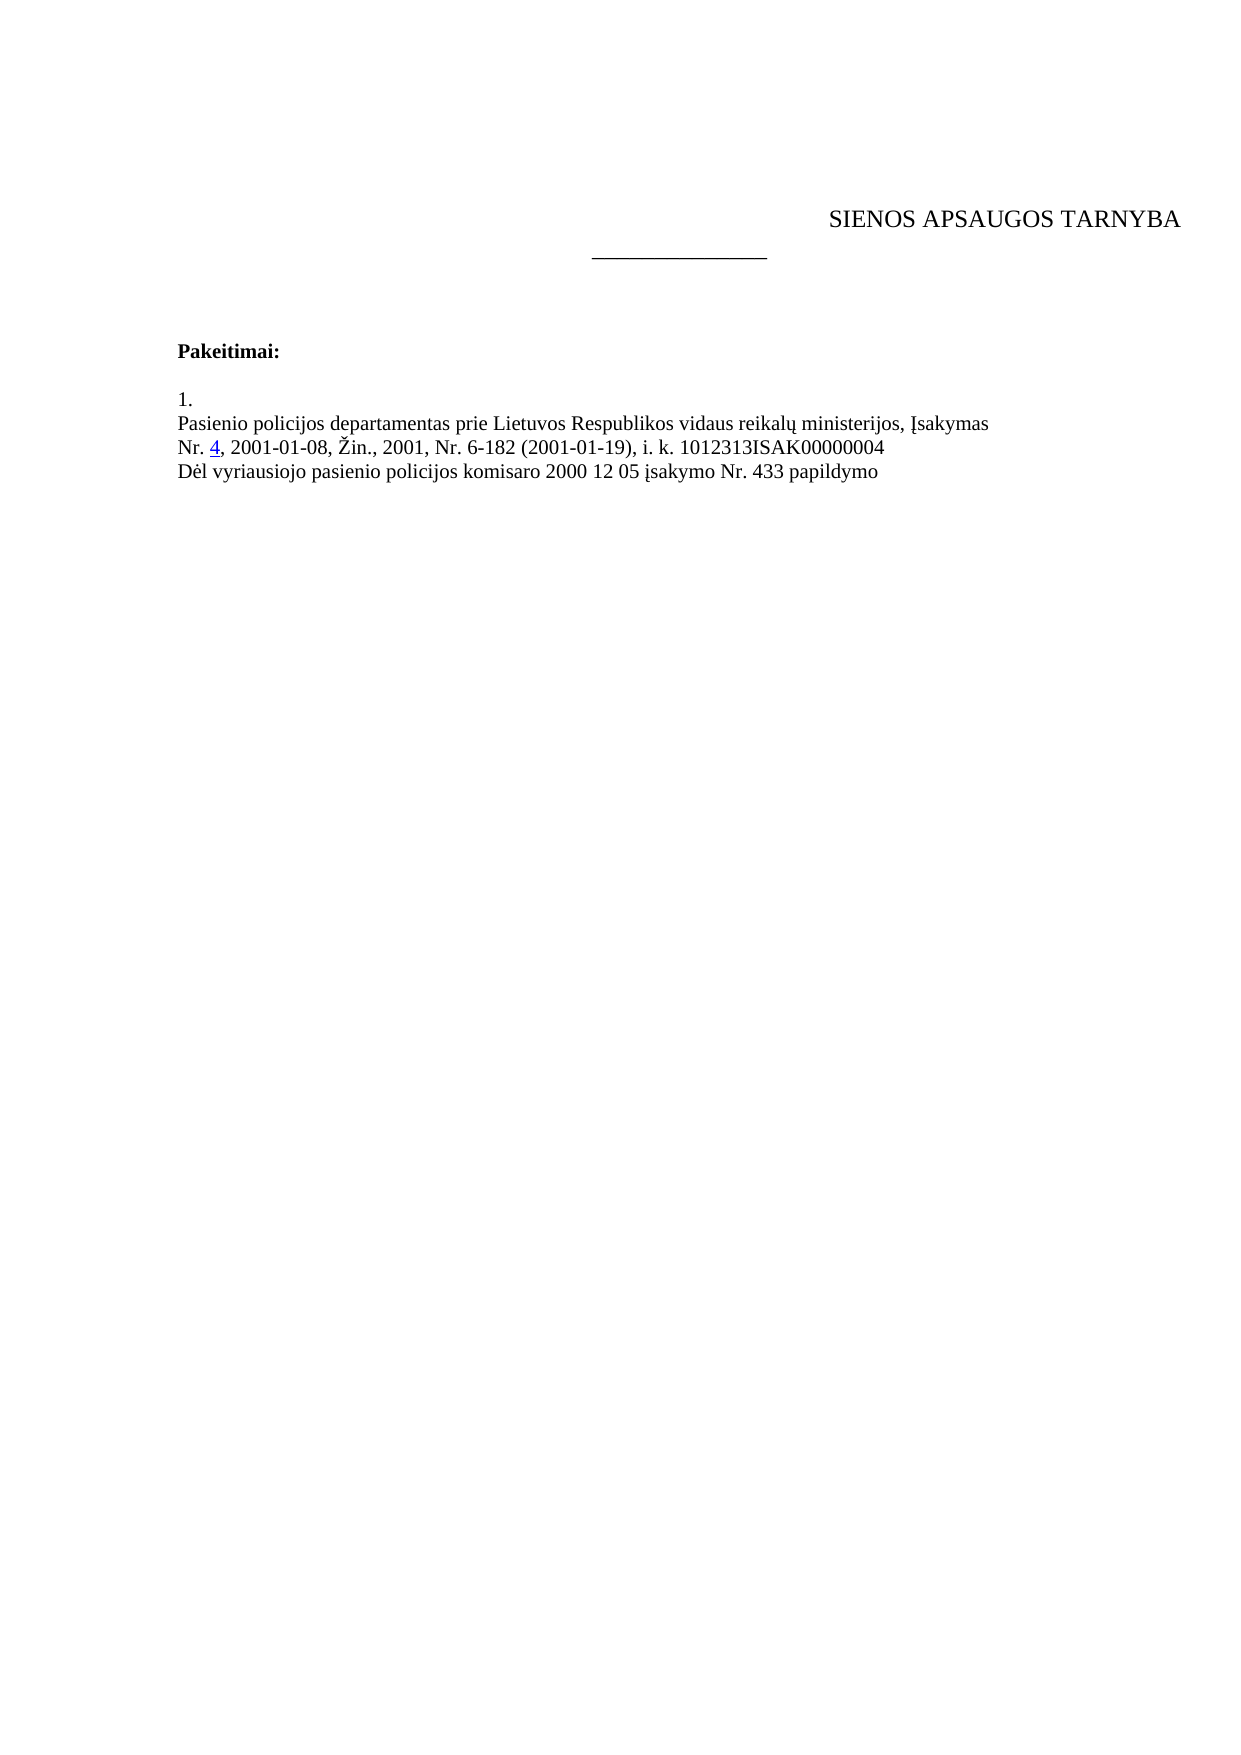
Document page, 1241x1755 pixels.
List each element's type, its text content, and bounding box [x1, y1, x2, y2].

text Sienos apsaugos tarnyba [177, 204, 1181, 233]
text 1. [177, 387, 1181, 411]
text Nr. 4, 2001-01-08, Žin., 2001, Nr. 6-182 (2001-01-19), i. k. 1012313ISAK00000004 [177, 435, 1181, 459]
text Pasienio policijos departamentas prie Lietuvos Respublikos vidaus reikalų ministerijos, Įsakymas [177, 411, 1181, 435]
text Pakeitimai: [177, 339, 1181, 363]
text ______________ [177, 233, 1181, 262]
text Dėl vyriausiojo pasienio policijos komisaro 2000 12 05 įsakymo Nr. 433 papildymo [177, 459, 1181, 483]
